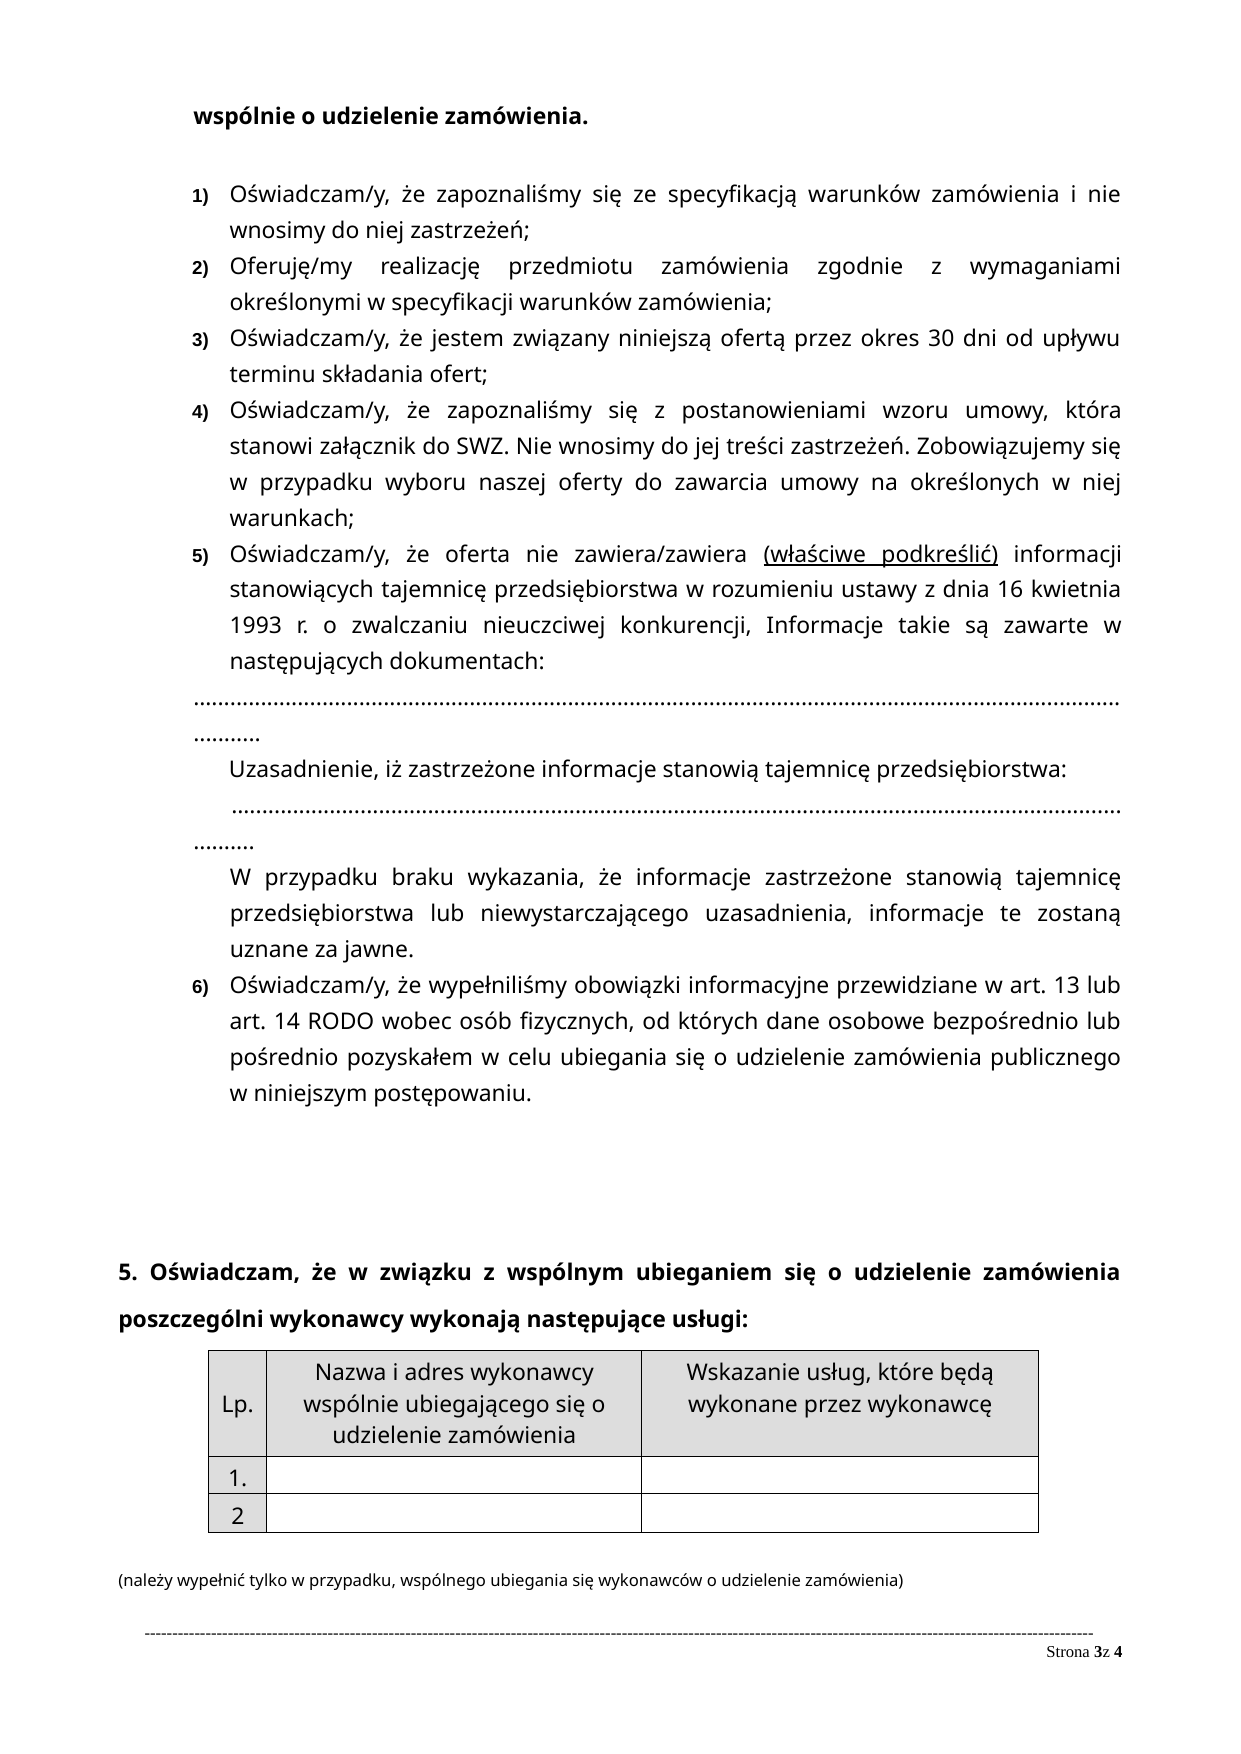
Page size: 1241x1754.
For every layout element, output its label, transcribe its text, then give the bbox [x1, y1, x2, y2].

list Oświadczam/y, że wypełniliśmy obowiązki informacyjne przewidziane w art. 13 lub art. 14 RODO wobec osób fizycznych, od których dane osobowe bezpośrednio lub pośrednio pozyskałem w celu ubiegania się o udzielenie zamówienia publicznego w niniejszym postępowaniu. [192, 969, 1122, 1108]
list …............................................................................................................................................................... [193, 681, 1122, 748]
table_header Nazwa i adres wykonawcy wspólnie ubiegającego się o udzielenie zamówienia [267, 1351, 641, 1456]
list Oświadczam/y, że zapoznaliśmy się ze specyfikacją warunków zamówienia i nie wnosimy do niej zastrzeżeń; [192, 178, 1122, 245]
table_cell [642, 1457, 1038, 1493]
list …........................................................................................................................................................ [193, 789, 1122, 856]
text 5. Oświadczam, że w związku z wspólnym ubieganiem się o udzielenie zamówienia poszczególni wykonawcy wykonają następujące usługi: [118, 1256, 1122, 1334]
table_header Wskazanie usług, które będą wykonane przez wykonawcę [642, 1351, 1038, 1456]
table_cell [642, 1494, 1038, 1532]
table_cell 1. [209, 1457, 266, 1493]
list Oferuję/my realizację przedmiotu zamówienia zgodnie z wymaganiami określonymi w specyfikacji warunków zamówienia; [192, 250, 1122, 317]
table_cell 2 [209, 1494, 266, 1532]
list Uzasadnienie, iż zastrzeżone informacje stanowią tajemnicę przedsiębiorstwa: [193, 753, 1122, 784]
list Oświadczam/y, że zapoznaliśmy się z postanowieniami wzoru umowy, która stanowi załącznik do SWZ. Nie wnosimy do jej treści zastrzeżeń. Zobowiązujemy się w przypadku wyboru naszej oferty do zawarcia umowy na określonych w niej warunkach; [192, 394, 1122, 533]
list W przypadku braku wykazania, że informacje zastrzeżone stanowią tajemnicę przedsiębiorstwa lub niewystarczającego uzasadnienia, informacje te zostaną uznane za jawne. [229, 861, 1122, 964]
table_cell [267, 1457, 641, 1493]
table_cell [267, 1494, 641, 1532]
list Oświadczam/y, że oferta nie zawiera/zawiera (właściwe podkreślić) informacji stanowiących tajemnicę przedsiębiorstwa w rozumieniu ustawy z dnia 16 kwietnia 1993 r. o zwalczaniu nieuczciwej konkurencji, Informacje takie są zawarte w następujących dokumentach: [192, 537, 1122, 677]
list Oświadczam/y, że jestem związany niniejszą ofertą przez okres 30 dni od upływu terminu składania ofert; [192, 322, 1122, 389]
text (należy wypełnić tylko w przypadku, wspólnego ubiegania się wykonawców o udzielenie zamówienia) [118, 1569, 1122, 1591]
list wspólnie o udzielenie zamówienia. [193, 100, 1122, 131]
table_header Lp. [209, 1351, 266, 1456]
